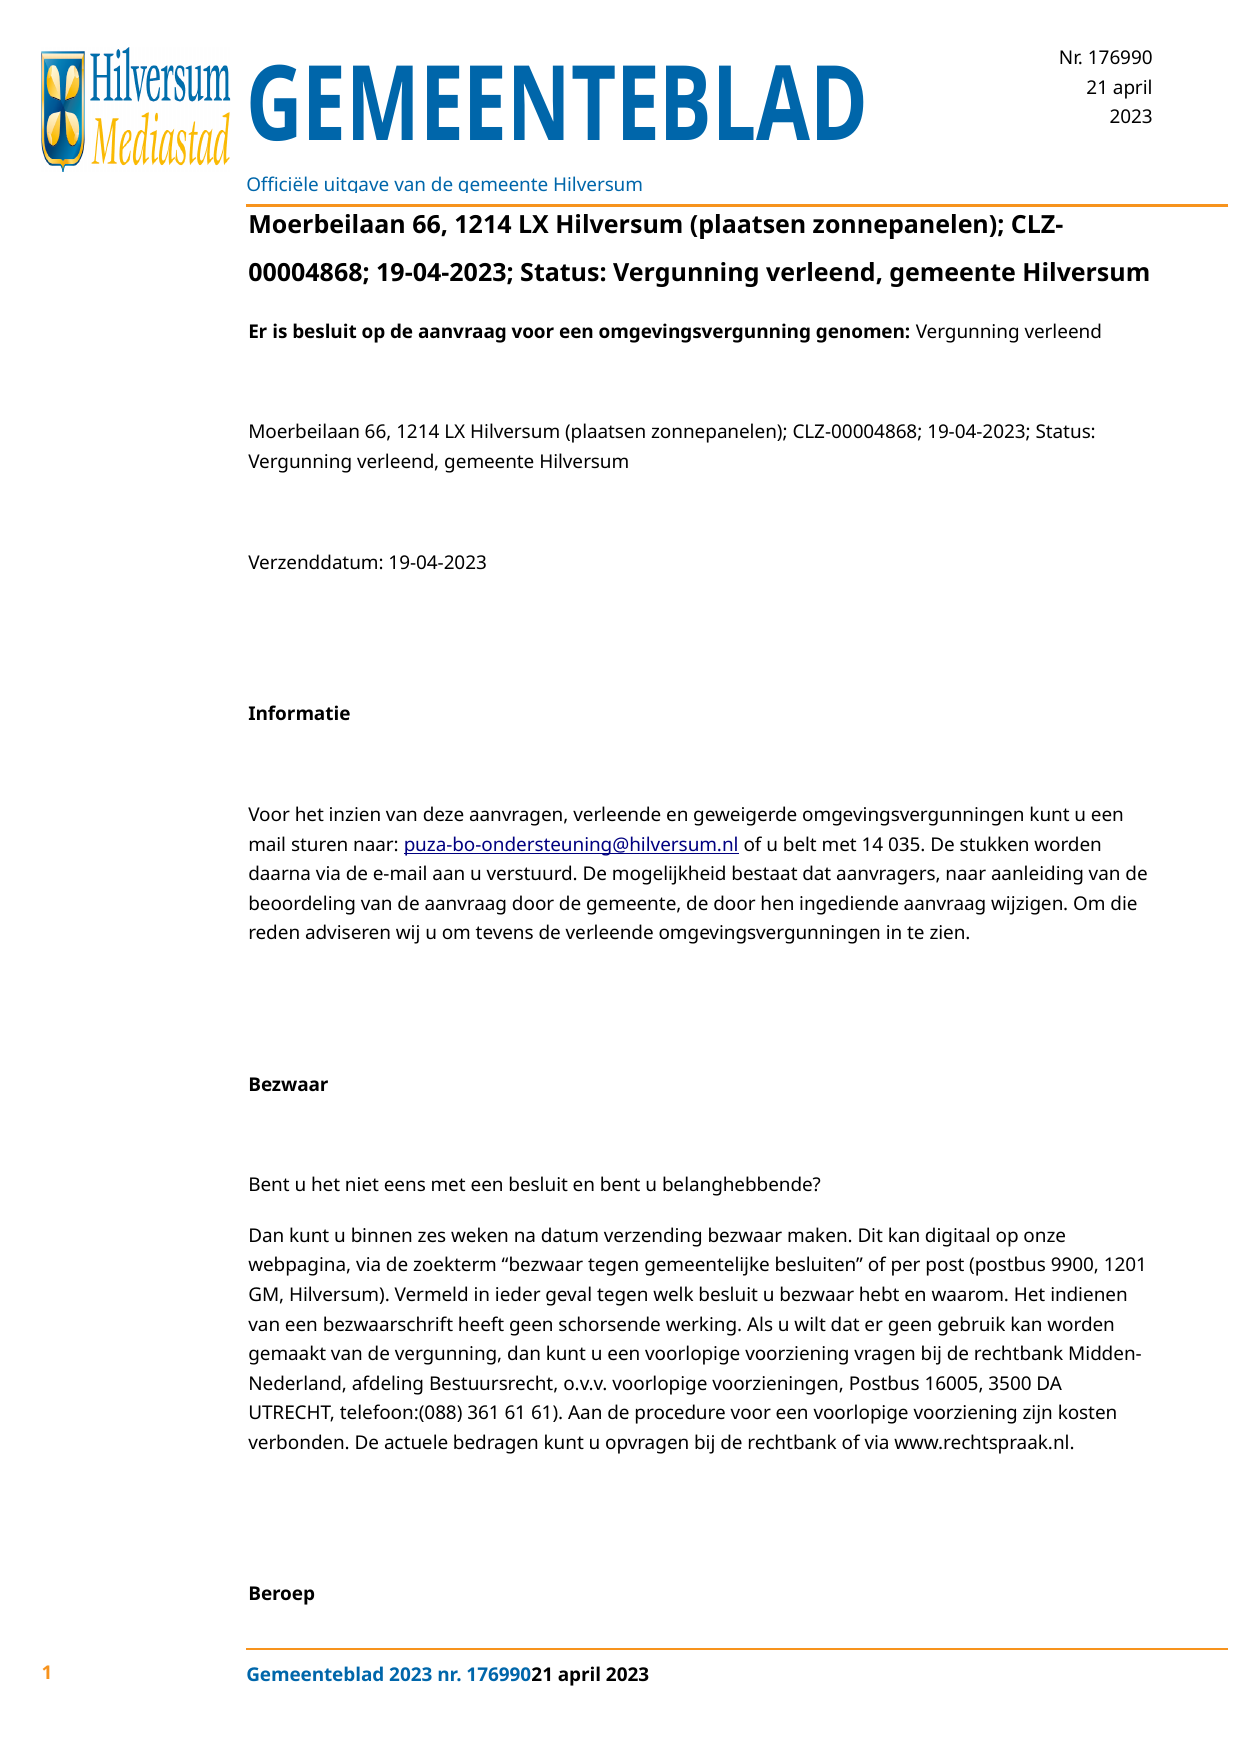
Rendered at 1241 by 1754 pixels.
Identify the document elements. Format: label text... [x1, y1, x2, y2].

text Moerbeilaan 66, 1214 LX Hilversum (plaatsen zonnepanelen); CLZ-00004868; 19-04-2023; Status: Vergunning verleend, gemeente Hilversum [248, 419, 1152, 474]
text Er is besluit op de aanvraag voor een omgevingsvergunning genomen: Vergunning verleend [248, 318, 1152, 344]
text Beroep [248, 1580, 1152, 1606]
text Bezwaar [248, 1071, 1152, 1097]
text Bent u het niet eens met een besluit en bent u belanghebbende? [248, 1172, 1152, 1197]
picture [41, 47, 231, 172]
text Verzenddatum: 19-04-2023 [248, 549, 1152, 575]
text Moerbeilaan 66, 1214 LX Hilversum (plaatsen zonnepanelen); CLZ-00004868; 19-04-2023; Status: Vergunning verleend, gemeente Hilversum [248, 207, 1152, 288]
text Voor het inzien van deze aanvragen, verleende en geweigerde omgevingsvergunningen kunt u een mail sturen naar: puza-bo-ondersteuning@hilversum.nl of u belt met 14 035. De stukken worden daarna via de e-mail aan u verstuurd. De mogelijkheid bestaat dat aanvragers, naar aanleiding van de beoordeling van de aanvraag door de gemeente, de door hen ingediende aanvraag wijzigen. Om die reden adviseren wij u om tevens de verleende omgevingsvergunningen in te zien. [248, 801, 1152, 945]
text Dan kunt u binnen zes weken na datum verzending bezwaar maken. Dit kan digitaal op onze webpagina, via de zoekterm “bezwaar tegen gemeentelijke besluiten” of per post (postbus 9900, 1201 GM, Hilversum). Vermeld in ieder geval tegen welk besluit u bezwaar hebt en waarom. Het indienen van een bezwaarschrift heeft geen schorsende werking. Als u wilt dat er geen gebruik kan worden gemaakt van de vergunning, dan kunt u een voorlopige voorziening vragen bij de rechtbank Midden-Nederland, afdeling Bestuursrecht, o.v.v. voorlopige voorzieningen, Postbus 16005, 3500 DA UTRECHT, telefoon:(088) 361 61 61). Aan de procedure voor een voorlopige voorziening zijn kosten verbonden. De actuele bedragen kunt u opvragen bij de rechtbank of via www.rechtspraak.nl. [248, 1222, 1152, 1455]
text Informatie [248, 700, 1152, 726]
